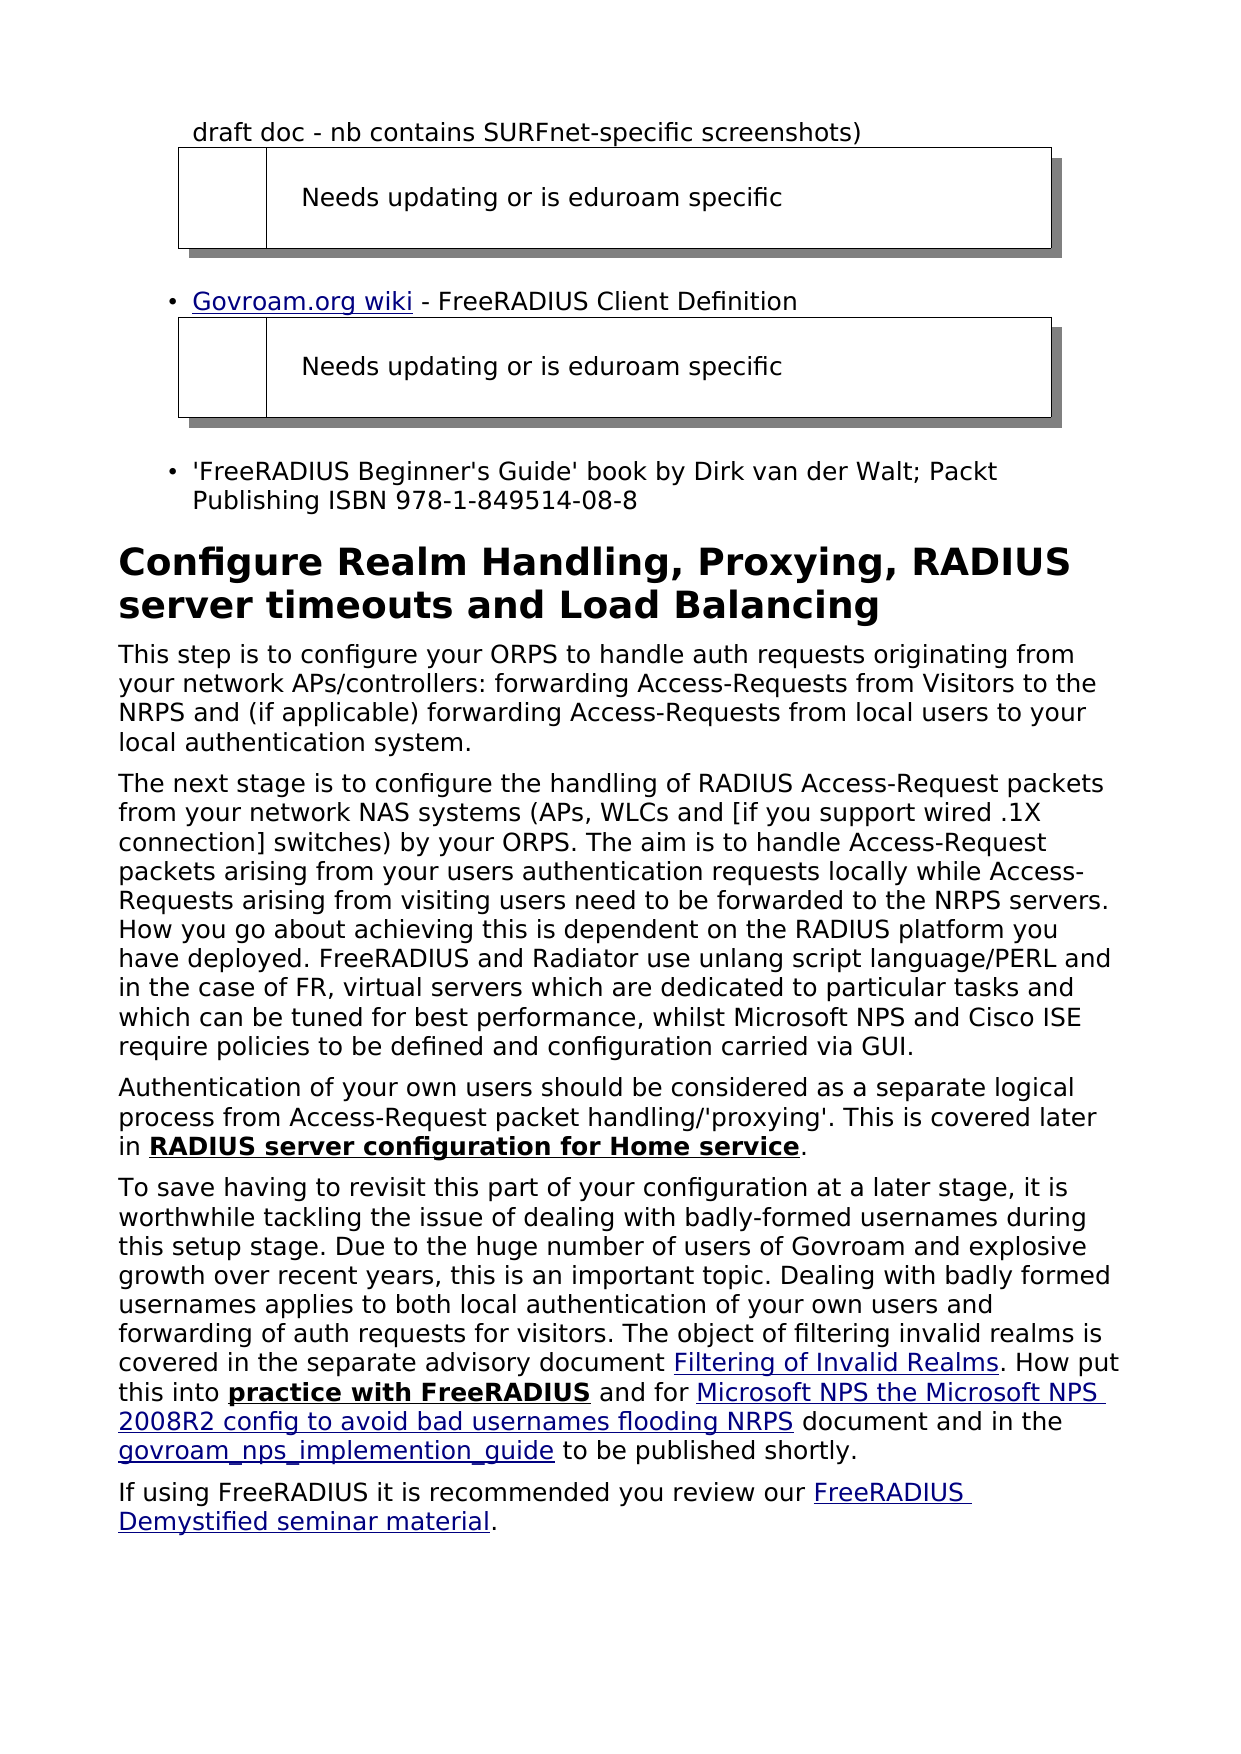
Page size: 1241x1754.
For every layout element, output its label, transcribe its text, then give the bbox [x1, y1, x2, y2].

text This step is to configure your ORPS to handle auth requests originating from your network APs/controllers: forwarding Access-Requests from Visitors to the NRPS and (if applicable) forwarding Access-Requests from local users to your local authentication system. [118, 640, 1122, 757]
text The next stage is to configure the handling of RADIUS Access-Request packets from your network NAS systems (APs, WLCs and [if you support wired .1X connection] switches) by your ORPS. The aim is to handle Access-Request packets arising from your users authentication requests locally while Access-Requests arising from visiting users need to be forwarded to the NRPS servers. How you go about achieving this is dependent on the RADIUS platform you have deployed. FreeRADIUS and Radiator use unlang script language/PERL and in the case of FR, virtual servers which are dedicated to particular tasks and which can be tuned for best performance, whilst Microsoft NPS and Cisco ISE require policies to be defined and configuration carried via GUI. [118, 769, 1122, 1061]
list draft doc - nb contains SURFnet-specific screenshots) [177, 118, 1122, 147]
text Authentication of your own users should be considered as a separate logical process from Access-Request packet handling/'proxying'. This is covered later in RADIUS server configuration for Home service. [118, 1073, 1122, 1161]
table_header Needs updating or is eduroam specific [267, 148, 1051, 247]
text If using FreeRADIUS it is recommended you review our FreeRADIUS Demystified seminar material. [118, 1478, 1122, 1536]
list Govroam.org wiki - FreeRADIUS Client Definition [177, 288, 1122, 317]
text To save having to revisit this part of your configuration at a later stage, it is worthwhile tackling the issue of dealing with badly-formed usernames during this setup stage. Due to the huge number of users of Govroam and explosive growth over recent years, this is an important topic. Dealing with badly formed usernames applies to both local authentication of your own users and forwarding of auth requests for visitors. The object of filtering invalid realms is covered in the separate advisory document Filtering of Invalid Realms. How put this into practice with FreeRADIUS and for Microsoft NPS the Microsoft NPS 2008R2 config to avoid bad usernames flooding NRPS document and in the govroam_nps_implemention_guide to be published shortly. [118, 1173, 1122, 1465]
table_header [179, 318, 266, 417]
subtitle Configure Realm Handling, Proxying, RADIUS server timeouts and Load Balancing [118, 540, 1122, 628]
table_header [179, 148, 266, 247]
table_header Needs updating or is eduroam specific [267, 318, 1051, 417]
list 'FreeRADIUS Beginner's Guide' book by Dirk van der Walt; Packt Publishing ISBN 978-1-849514-08-8 [177, 457, 1122, 515]
